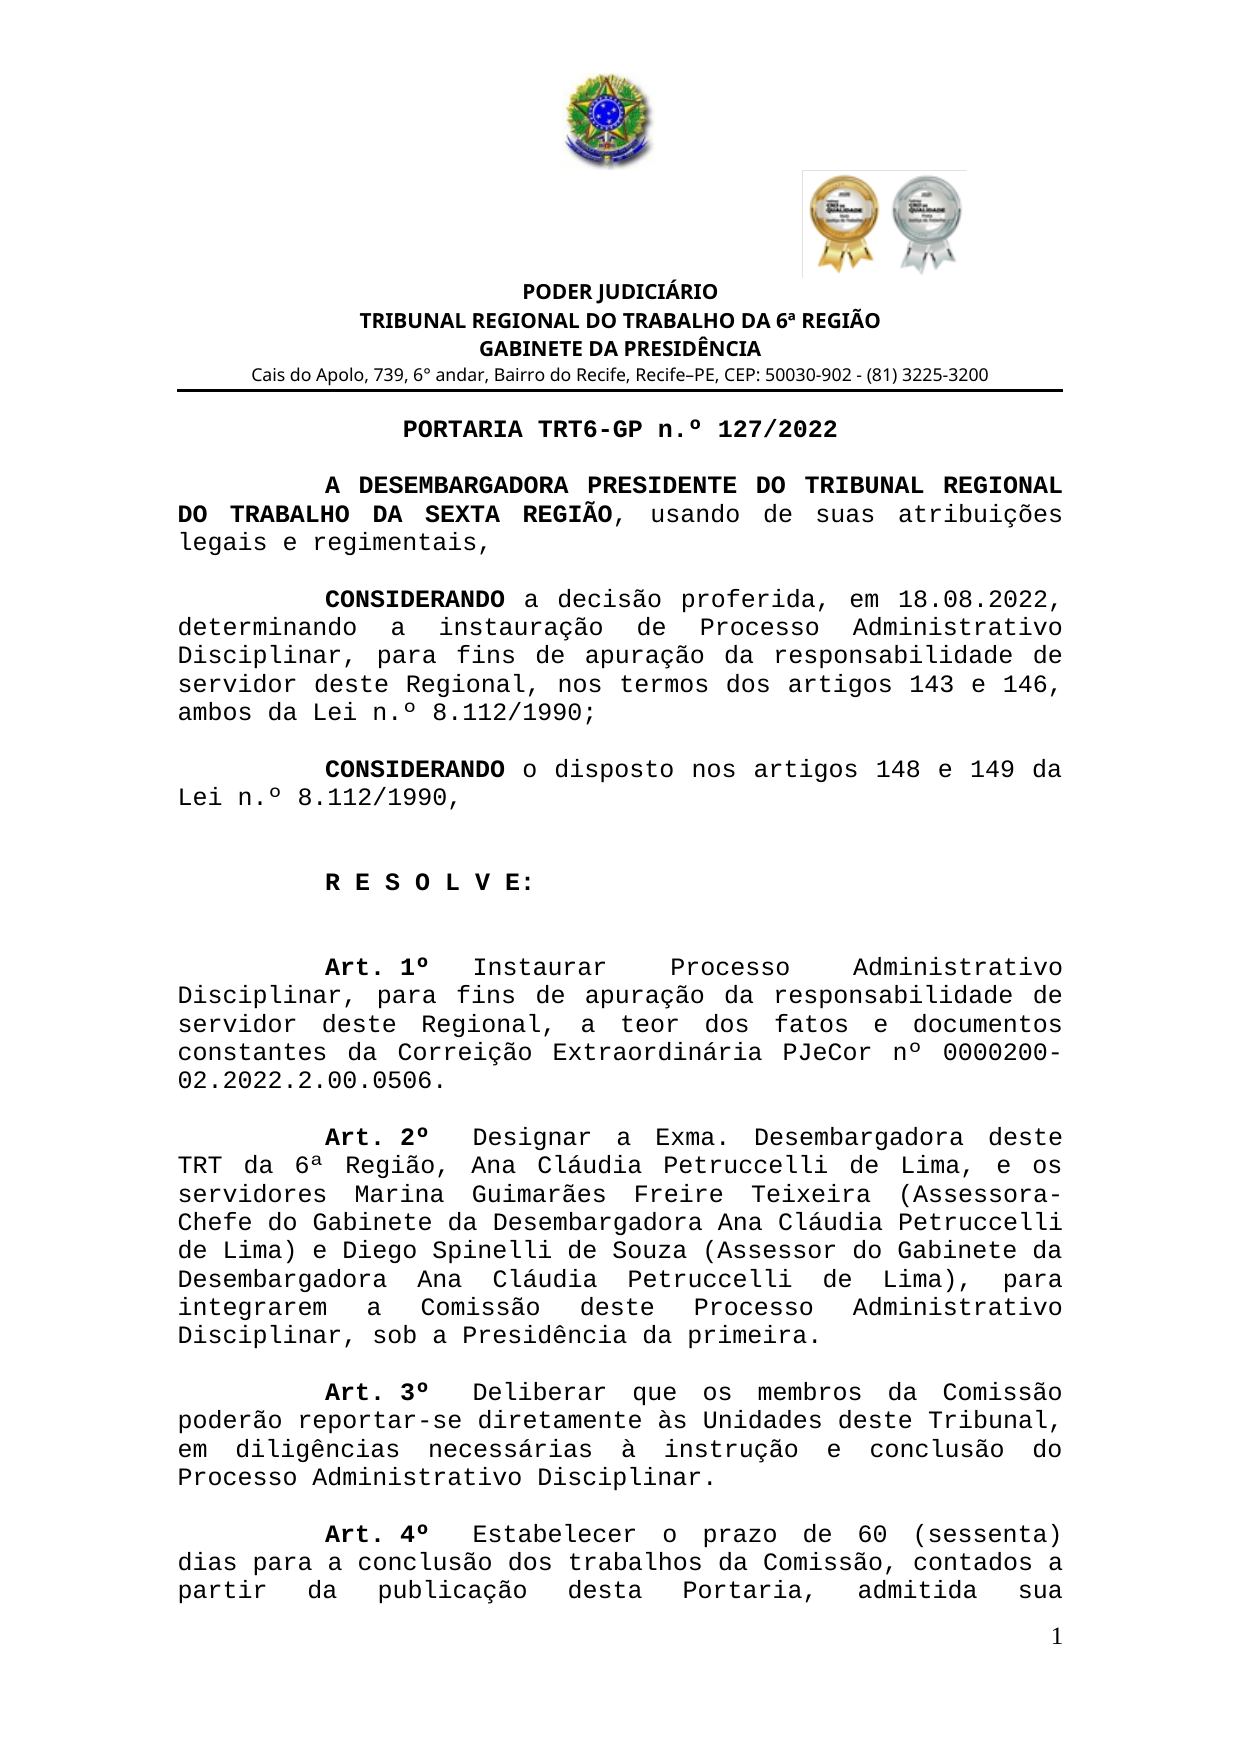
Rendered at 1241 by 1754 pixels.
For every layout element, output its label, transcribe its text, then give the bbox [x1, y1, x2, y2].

text Art. 4º Estabelecer o prazo de 60 (sessenta) dias para a conclusão dos trabalhos da Comissão, contados a partir da publicação desta Portaria, admitida sua [177, 1521, 1063, 1606]
text Art. 1º Instaurar Processo Administrativo Disciplinar, para fins de apuração da responsabilidade de servidor deste Regional, a teor dos fatos e documentos constantes da Correição Extraordinária PJeCor nº 0000200-02.2022.2.00.0506. [177, 954, 1063, 1096]
text Art. 3º Deliberar que os membros da Comissão poderão reportar-se diretamente às Unidades deste Tribunal, em diligências necessárias à instrução e conclusão do Processo Administrativo Disciplinar. [177, 1379, 1063, 1493]
text R E S O L V E: [177, 869, 1063, 898]
text CONSIDERANDO a decisão proferida, em 18.08.2022, determinando a instauração de Processo Administrativo Disciplinar, para fins de apuração da responsabilidade de servidor deste Regional, nos termos dos artigos 143 e 146, ambos da Lei n.º 8.112/1990; [177, 586, 1063, 728]
text CONSIDERANDO o disposto nos artigos 148 e 149 da Lei n.º 8.112/1990, [177, 756, 1063, 813]
text A DESEMBARGADORA PRESIDENTE DO TRIBUNAL REGIONAL DO TRABALHO DA SEXTA REGIÃO, usando de suas atribuições legais e regimentais, [177, 473, 1063, 558]
picture [562, 73, 655, 170]
picture [801, 169, 967, 278]
text Art. 2º Designar a Exma. Desembargadora deste TRT da 6ª Região, Ana Cláudia Petruccelli de Lima, e os servidores Marina Guimarães Freire Teixeira (Assessora-Chefe do Gabinete da Desembargadora Ana Cláudia Petruccelli de Lima) e Diego Spinelli de Souza (Assessor do Gabinete da Desembargadora Ana Cláudia Petruccelli de Lima), para integrarem a Comissão deste Processo Administrativo Disciplinar, sob a Presidência da primeira. [177, 1124, 1063, 1351]
text PORTARIA TRT6-GP n.º 127/2022 [177, 416, 1063, 444]
